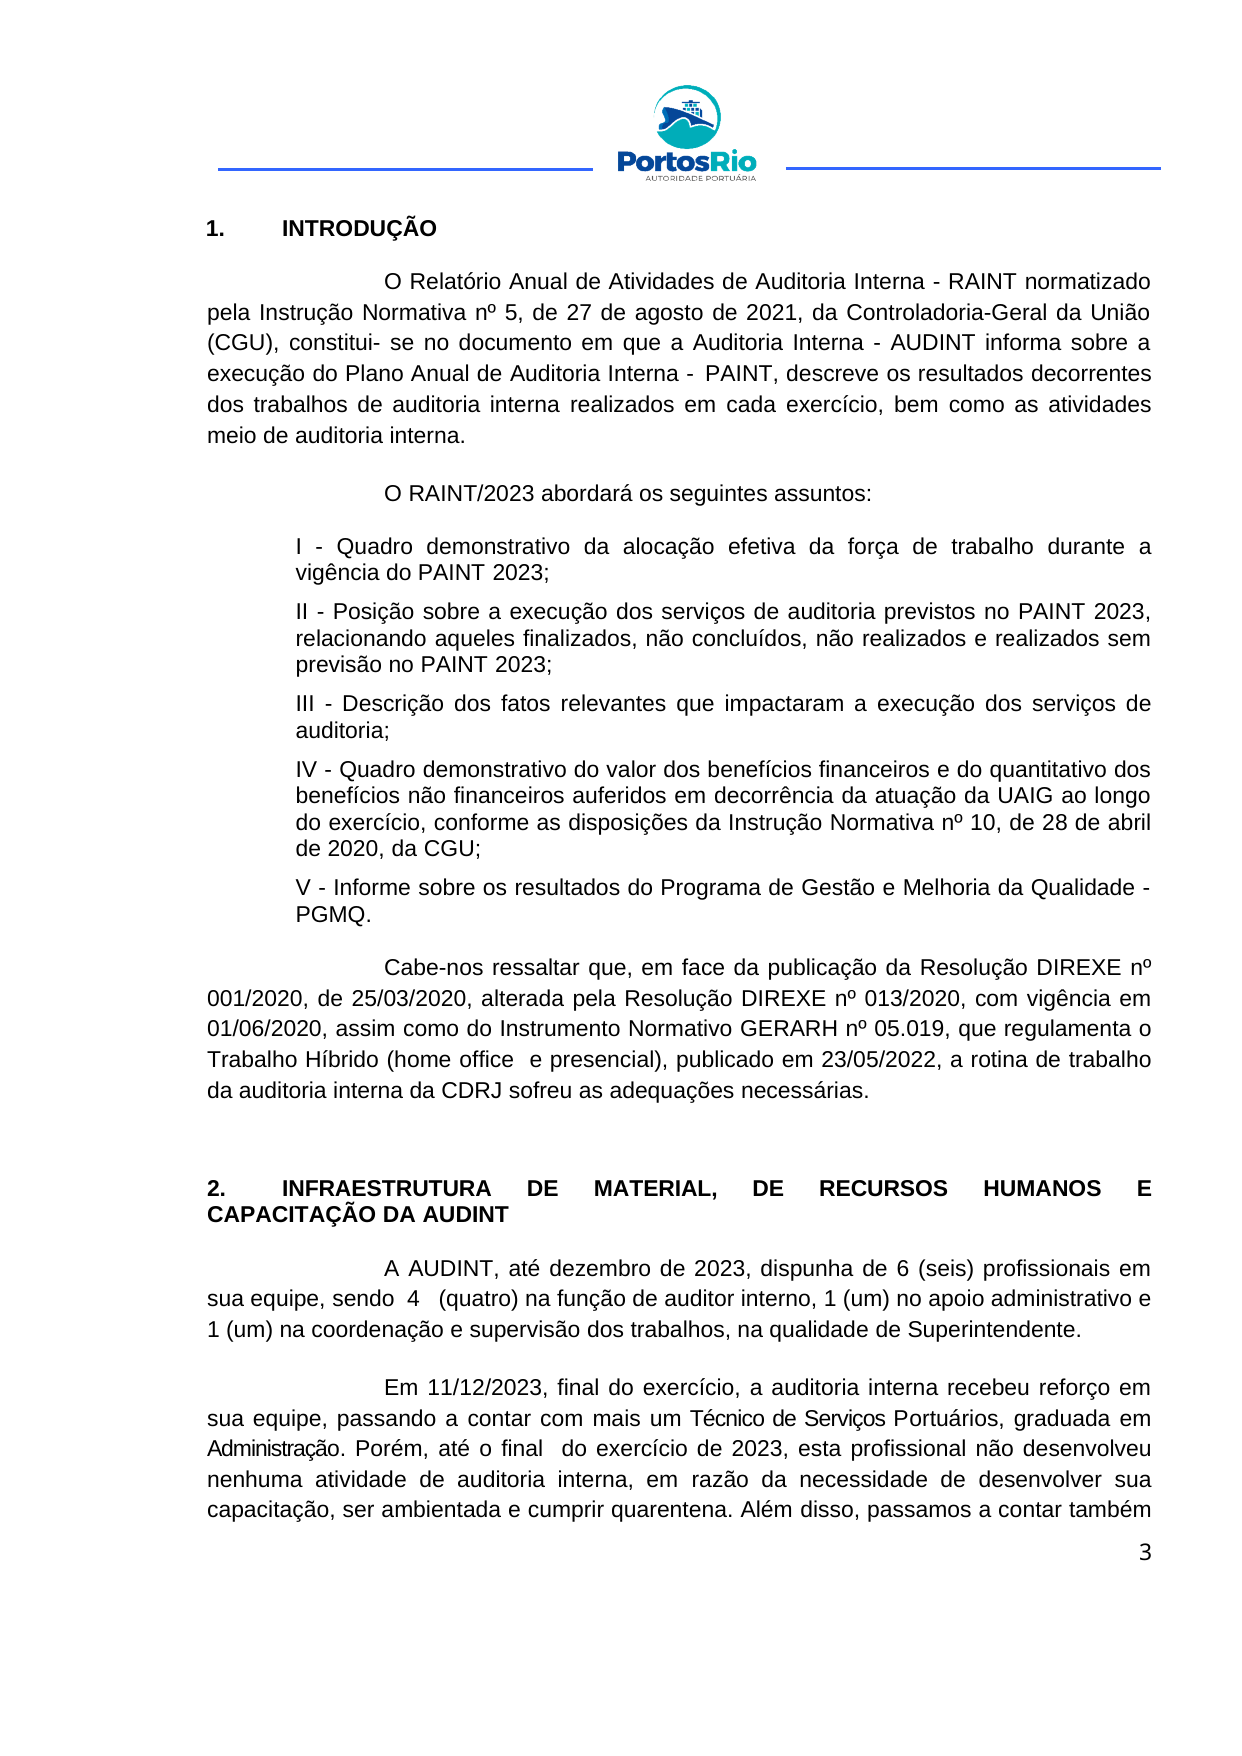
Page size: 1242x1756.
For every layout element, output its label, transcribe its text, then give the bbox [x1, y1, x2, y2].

text O RAINT/2023 abordará os seguintes assuntos: [207, 480, 1152, 506]
text Em 11/12/2023, final do exercício, a auditoria interna recebeu reforço em sua equipe, passando a contar com mais um Técnico de Serviços Portuários, graduada em Administração. Porém, até o final do exercício de 2023, esta profissional não desenvolveu nenhuma atividade de auditoria interna, em razão da necessidade de desenvolver sua capacitação, ser ambientada e cumprir quarentena. Além disso, passamos a contar também [207, 1374, 1152, 1522]
list II - Posição sobre a execução dos serviços de auditoria previstos no PAINT 2023, relacionando aqueles finalizados, não concluídos, não realizados e realizados sem previsão no PAINT 2023; [295, 598, 1152, 678]
list I - Quadro demonstrativo da alocação efetiva da força de trabalho durante a vigência do PAINT 2023; [295, 533, 1152, 586]
text O Relatório Anual de Atividades de Auditoria Interna - RAINT normatizado pela Instrução Normativa nº 5, de 27 de agosto de 2021, da Controladoria-Geral da União (CGU), constitui- se no documento em que a Auditoria Interna - AUDINT informa sobre a execução do Plano Anual de Auditoria Interna - PAINT, descreve os resultados decorrentes dos trabalhos de auditoria interna realizados em cada exercício, bem como as atividades meio de auditoria interna. [207, 268, 1152, 448]
list IV - Quadro demonstrativo do valor dos benefícios financeiros e do quantitativo dos benefícios não financeiros auferidos em decorrência da atuação da UAIG ao longo do exercício, conforme as disposições da Instrução Normativa nº 10, de 28 de abril de 2020, da CGU; [295, 756, 1152, 862]
text A AUDINT, até dezembro de 2023, dispunha de 6 (seis) profissionais em sua equipe, sendo 4 (quatro) na função de auditor interno, 1 (um) no apoio administrativo e 1 (um) na coordenação e supervisão dos trabalhos, na qualidade de Superintendente. [207, 1254, 1152, 1342]
list INFRAESTRUTURA DE MATERIAL, DE RECURSOS HUMANOS E CAPACITAÇÃO DA AUDINT [207, 1175, 1152, 1228]
list INTRODUÇÃO [206, 215, 1152, 241]
text Cabe-nos ressaltar que, em face da publicação da Resolução DIREXE nº 001/2020, de 25/03/2020, alterada pela Resolução DIREXE nº 013/2020, com vigência em 01/06/2020, assim como do Instrumento Normativo GERARH nº 05.019, que regulamenta o Trabalho Híbrido (home office e presencial), publicado em 23/05/2022, a rotina de trabalho da auditoria interna da CDRJ sofreu as adequações necessárias. [207, 954, 1152, 1103]
list III - Descrição dos fatos relevantes que impactaram a execução dos serviços de auditoria; [295, 690, 1152, 743]
list V - Informe sobre os resultados do Programa de Gestão e Melhoria da Qualidade - PGMQ. [295, 874, 1152, 927]
